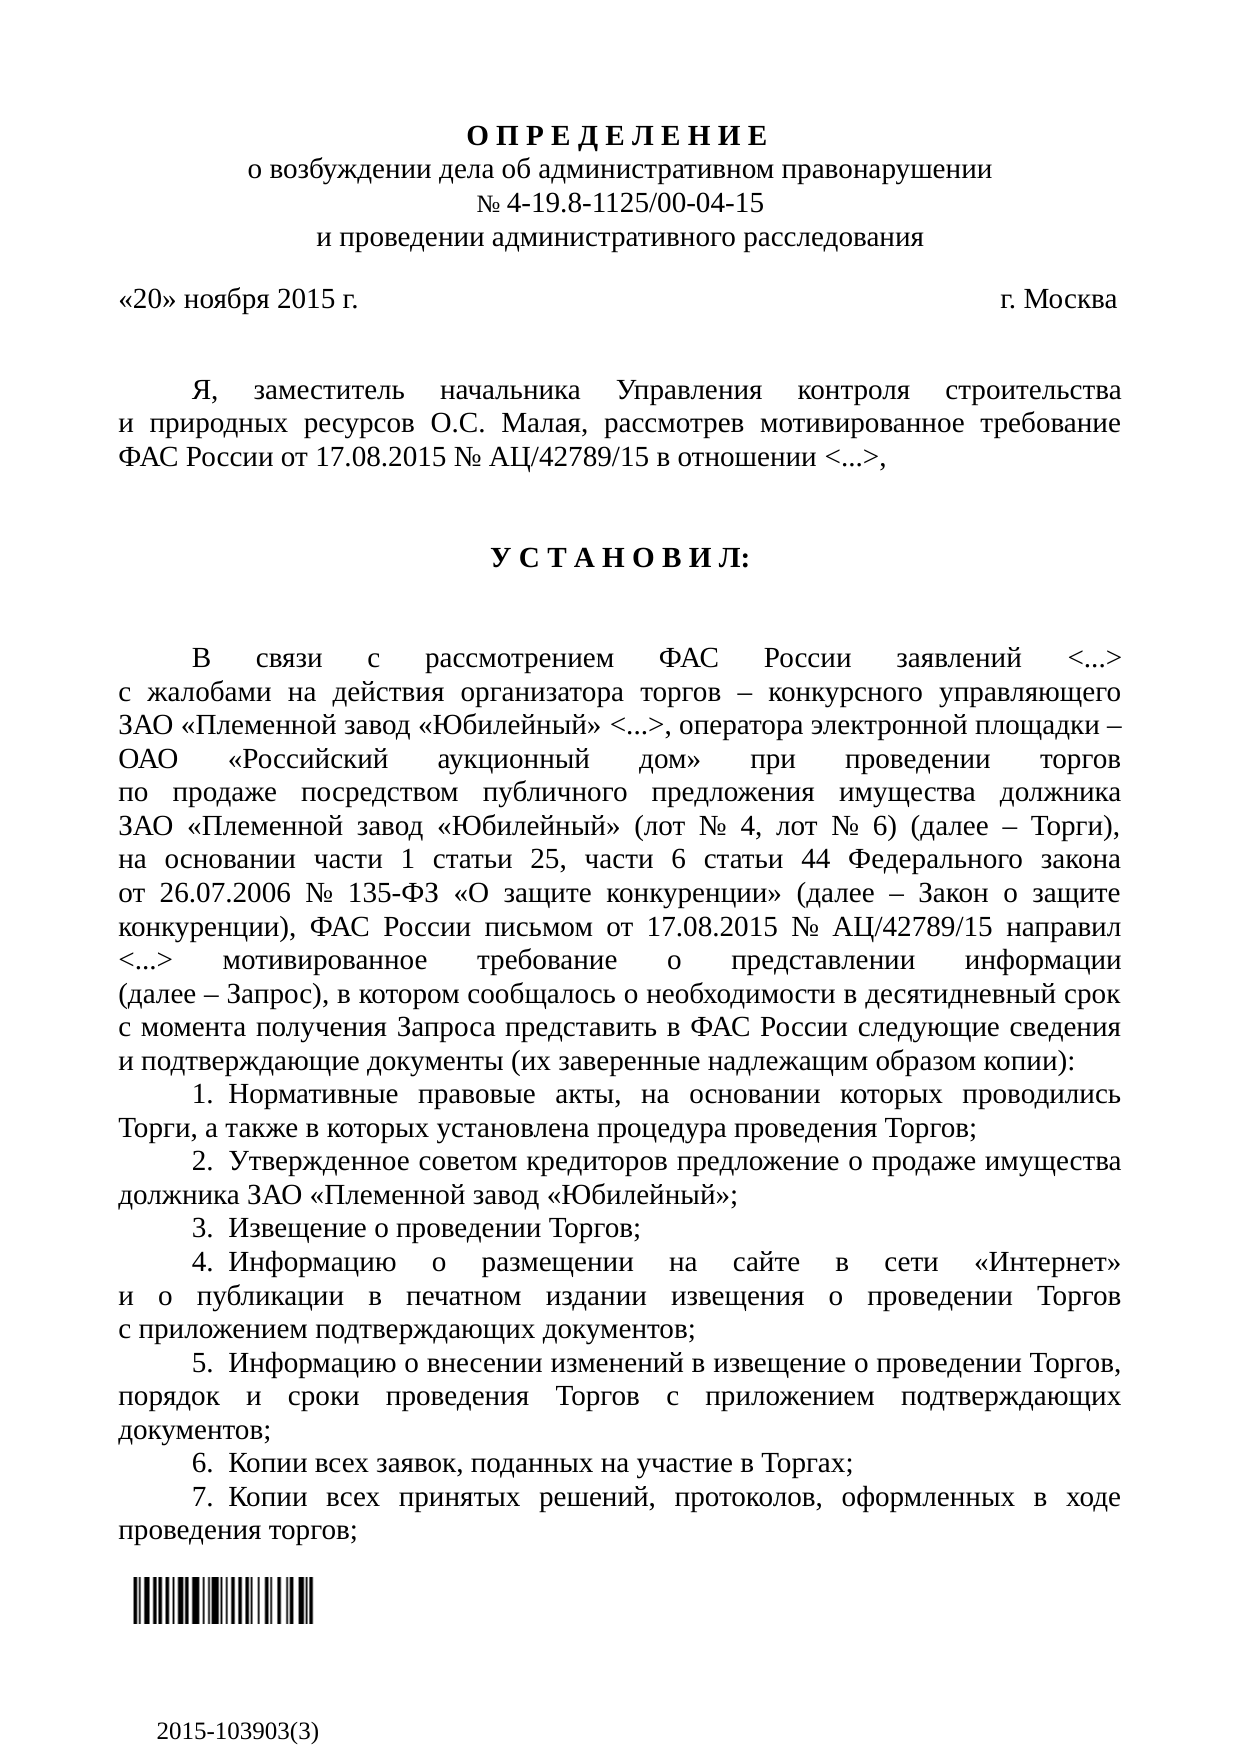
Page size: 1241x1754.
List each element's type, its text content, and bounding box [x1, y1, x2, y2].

text 3. Извещение о проведении Торгов; [118, 1211, 1122, 1244]
text 7. Копии всех принятых решений, протоколов, оформленных в ходе проведения торгов; [118, 1479, 1122, 1546]
text У С Т А Н О В И Л: [118, 540, 1122, 573]
text 4. Информацию о размещении на сайте в сети «Интернет» и о публикации в печатном издании извещения о проведении Торгов с приложением подтверждающих документов; [118, 1244, 1122, 1345]
picture [118, 1577, 331, 1624]
text и проведении административного расследования [118, 219, 1122, 252]
text «20» ноября 2015 г. г. Москва [118, 281, 1122, 314]
text 2. Утвержденное советом кредиторов предложение о продаже имущества должника ЗАО «Племенной завод «Юбилейный»; [118, 1143, 1122, 1211]
text о возбуждении дела об административном правонарушении [118, 152, 1122, 185]
text 6. Копии всех заявок, поданных на участие в Торгах; [118, 1445, 1122, 1479]
text В связи с рассмотрением ФАС России заявлений <...> с жалобами на действия организатора торгов – конкурсного управляющего ЗАО «Племенной завод «Юбилейный» <...>, оператора электронной площадки – ОАО «Российский аукционный дом» при проведении торгов по продаже посредством публичного предложения имущества должника ЗАО «Племенной завод «Юбилейный» (лот № 4, лот № 6) (далее – Торги), на основании части 1 статьи 25, части 6 статьи 44 Федерального закона от 26.07.2006 № 135-ФЗ «О защите конкуренции» (далее – Закон о защите конкуренции), ФАС России письмом от 17.08.2015 № АЦ/42789/15 направил <...> мотивированное требование о представлении информации (далее – Запрос), в котором сообщалось о необходимости в десятидневный срок с момента получения Запроса представить в ФАС России следующие сведения и подтверждающие документы (их заверенные надлежащим образом копии): [118, 640, 1122, 1076]
text 5. Информацию о внесении изменений в извещение о проведении Торгов, порядок и сроки проведения Торгов с приложением подтверждающих документов; [118, 1345, 1122, 1445]
text Я, заместитель начальника Управления контроля строительства и природных ресурсов О.С. Малая, рассмотрев мотивированное требование ФАС России от 17.08.2015 № АЦ/42789/15 в отношении <...>, [118, 372, 1122, 473]
text № 4-19.8-1125/00-04-15 [118, 185, 1122, 219]
text О П Р Е Д Е Л Е Н И Е [118, 118, 1122, 152]
text 1. Нормативные правовые акты, на основании которых проводились Торги, а также в которых установлена процедура проведения Торгов; [118, 1076, 1122, 1143]
